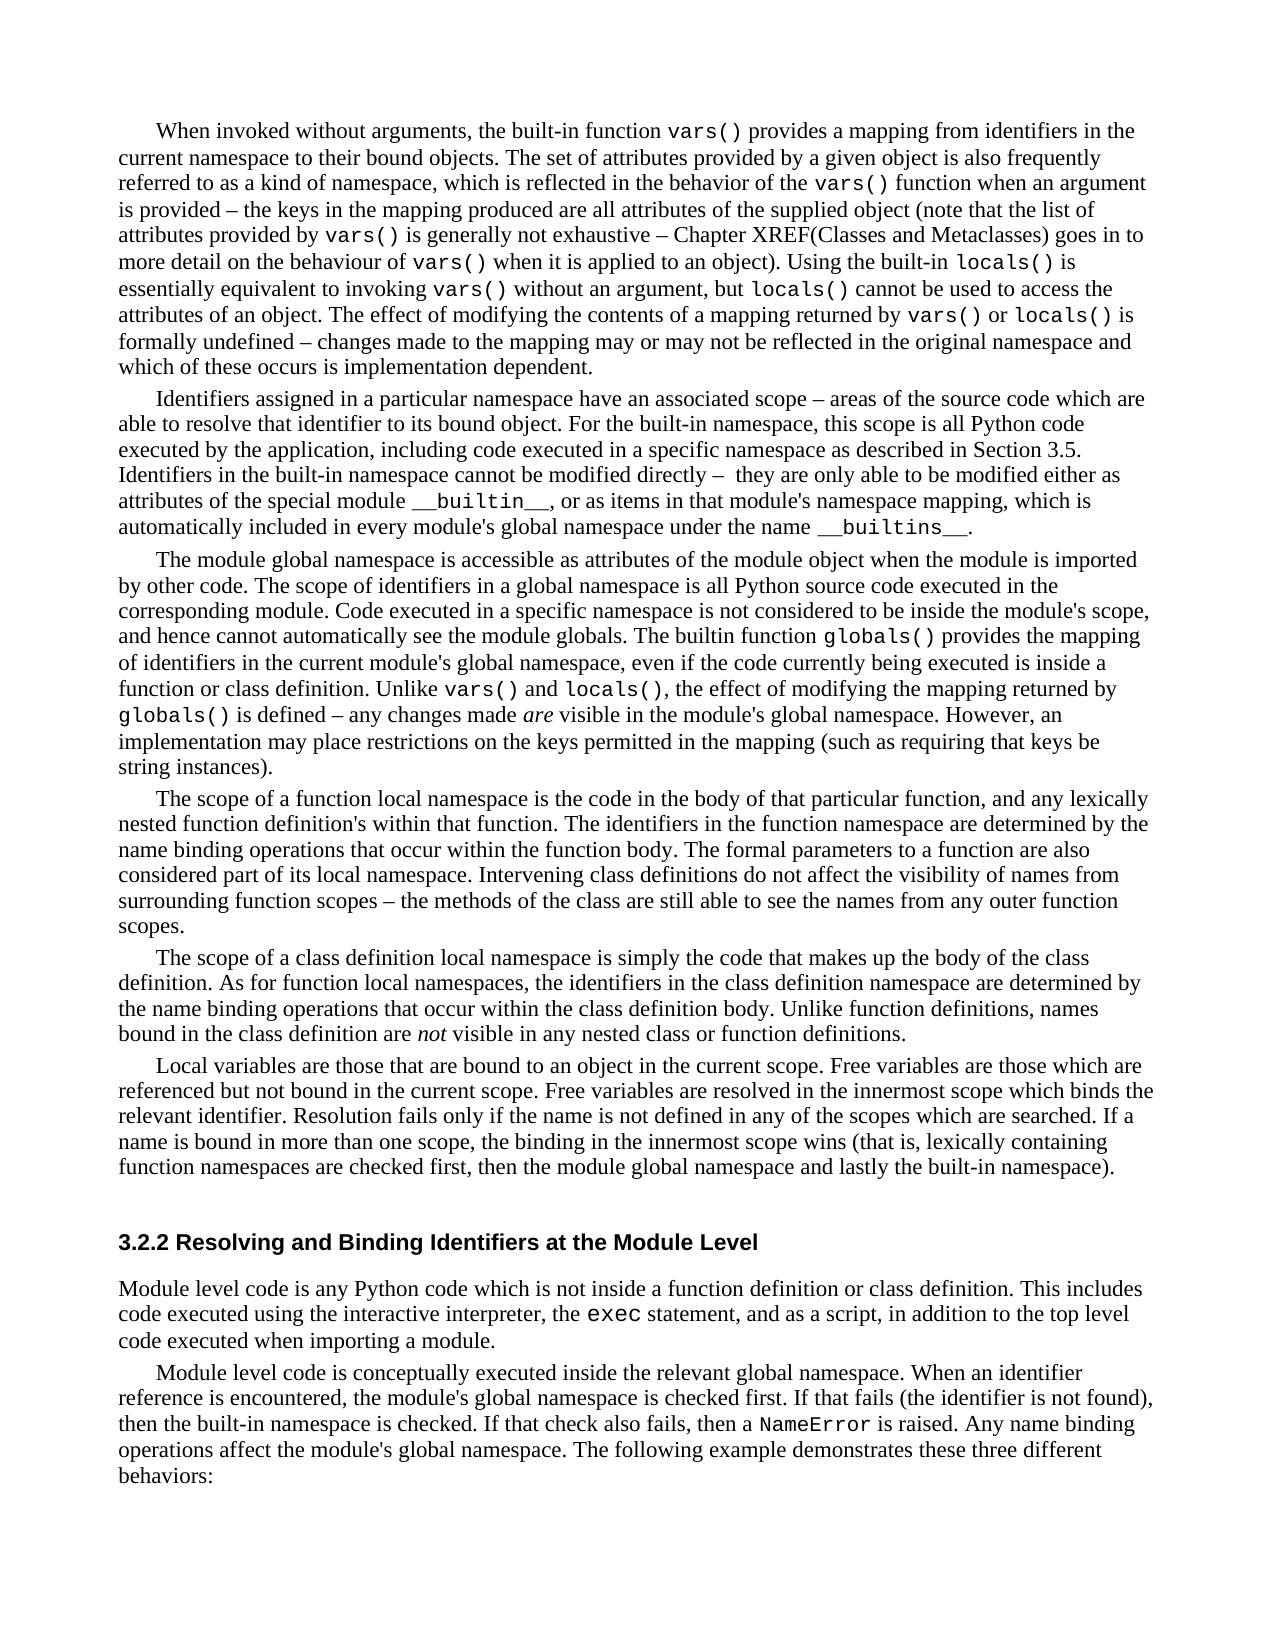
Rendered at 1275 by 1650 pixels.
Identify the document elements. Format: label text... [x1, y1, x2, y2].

text The module global namespace is accessible as attributes of the module object when the module is imported by other code. The scope of identifiers in a global namespace is all Python source code executed in the corresponding module. Code executed in a specific namespace is not considered to be inside the module's scope, and hence cannot automatically see the module globals. The builtin function globals() provides the mapping of identifiers in the current module's global namespace, even if the code currently being executed is inside a function or class definition. Unlike vars() and locals(), the effect of modifying the mapping returned by globals() is defined – any changes made are visible in the module's global namespace. However, an implementation may place restrictions on the keys permitted in the mapping (such as requiring that keys be string instances). [118, 547, 1157, 780]
text The scope of a function local namespace is the code in the body of that particular function, and any lexically nested function definition's within that function. The identifiers in the function namespace are determined by the name binding operations that occur within the function body. The formal parameters to a function are also considered part of its local namespace. Intervening class definitions do not affect the visibility of names from surrounding function scopes – the methods of the class are still able to see the names from any outer function scopes. [118, 786, 1157, 938]
text Identifiers assigned in a particular namespace have an associated scope – areas of the source code which are able to resolve that identifier to its bound object. For the built-in namespace, this scope is all Python code executed by the application, including code executed in a specific namespace as described in Section 3.5. Identifiers in the built-in namespace cannot be modified directly – they are only able to be modified either as attributes of the special module __builtin__, or as items in that module's namespace mapping, which is automatically included in every module's global namespace under the name __builtins__. [118, 386, 1157, 541]
subtitle 3.2.2 Resolving and Binding Identifiers at the Module Level [118, 1223, 1157, 1255]
text Module level code is any Python code which is not inside a function definition or class definition. This includes code executed using the interactive interpreter, the exec statement, and as a script, in addition to the top level code executed when importing a module. [118, 1276, 1157, 1354]
text Module level code is conceptually executed inside the relevant global namespace. When an identifier reference is encountered, the module's global namespace is checked first. If that fails (the identifier is not found), then the built-in namespace is checked. If that check also fails, then a NameError is raised. Any name binding operations affect the module's global namespace. The following example demonstrates these three different behaviors: [118, 1360, 1157, 1488]
text The scope of a class definition local namespace is simply the code that makes up the body of the class definition. As for function local namespaces, the identifiers in the class definition namespace are determined by the name binding operations that occur within the class definition body. Unlike function definitions, names bound in the class definition are not visible in any nested class or function definitions. [118, 945, 1157, 1046]
text When invoked without arguments, the built-in function vars() provides a mapping from identifiers in the current namespace to their bound objects. The set of attributes provided by a given object is also frequently referred to as a kind of namespace, which is reflected in the behavior of the vars() function when an argument is provided – the keys in the mapping produced are all attributes of the supplied object (note that the list of attributes provided by vars() is generally not exhaustive – Chapter XREF(Classes and Metaclasses) goes in to more detail on the behaviour of vars() when it is applied to an object). Using the built-in locals() is essentially equivalent to invoking vars() without an argument, but locals() cannot be used to access the attributes of an object. The effect of modifying the contents of a mapping returned by vars() or locals() is formally undefined – changes made to the mapping may or may not be reflected in the original namespace and which of these occurs is implementation dependent. [118, 118, 1157, 380]
text Local variables are those that are bound to an object in the current scope. Free variables are those which are referenced but not bound in the current scope. Free variables are resolved in the innermost scope which binds the relevant identifier. Resolution fails only if the name is not defined in any of the scopes which are searched. If a name is bound in more than one scope, the binding in the innermost scope wins (that is, lexically containing function namespaces are checked first, then the module global namespace and lastly the built-in namespace). [118, 1053, 1157, 1180]
